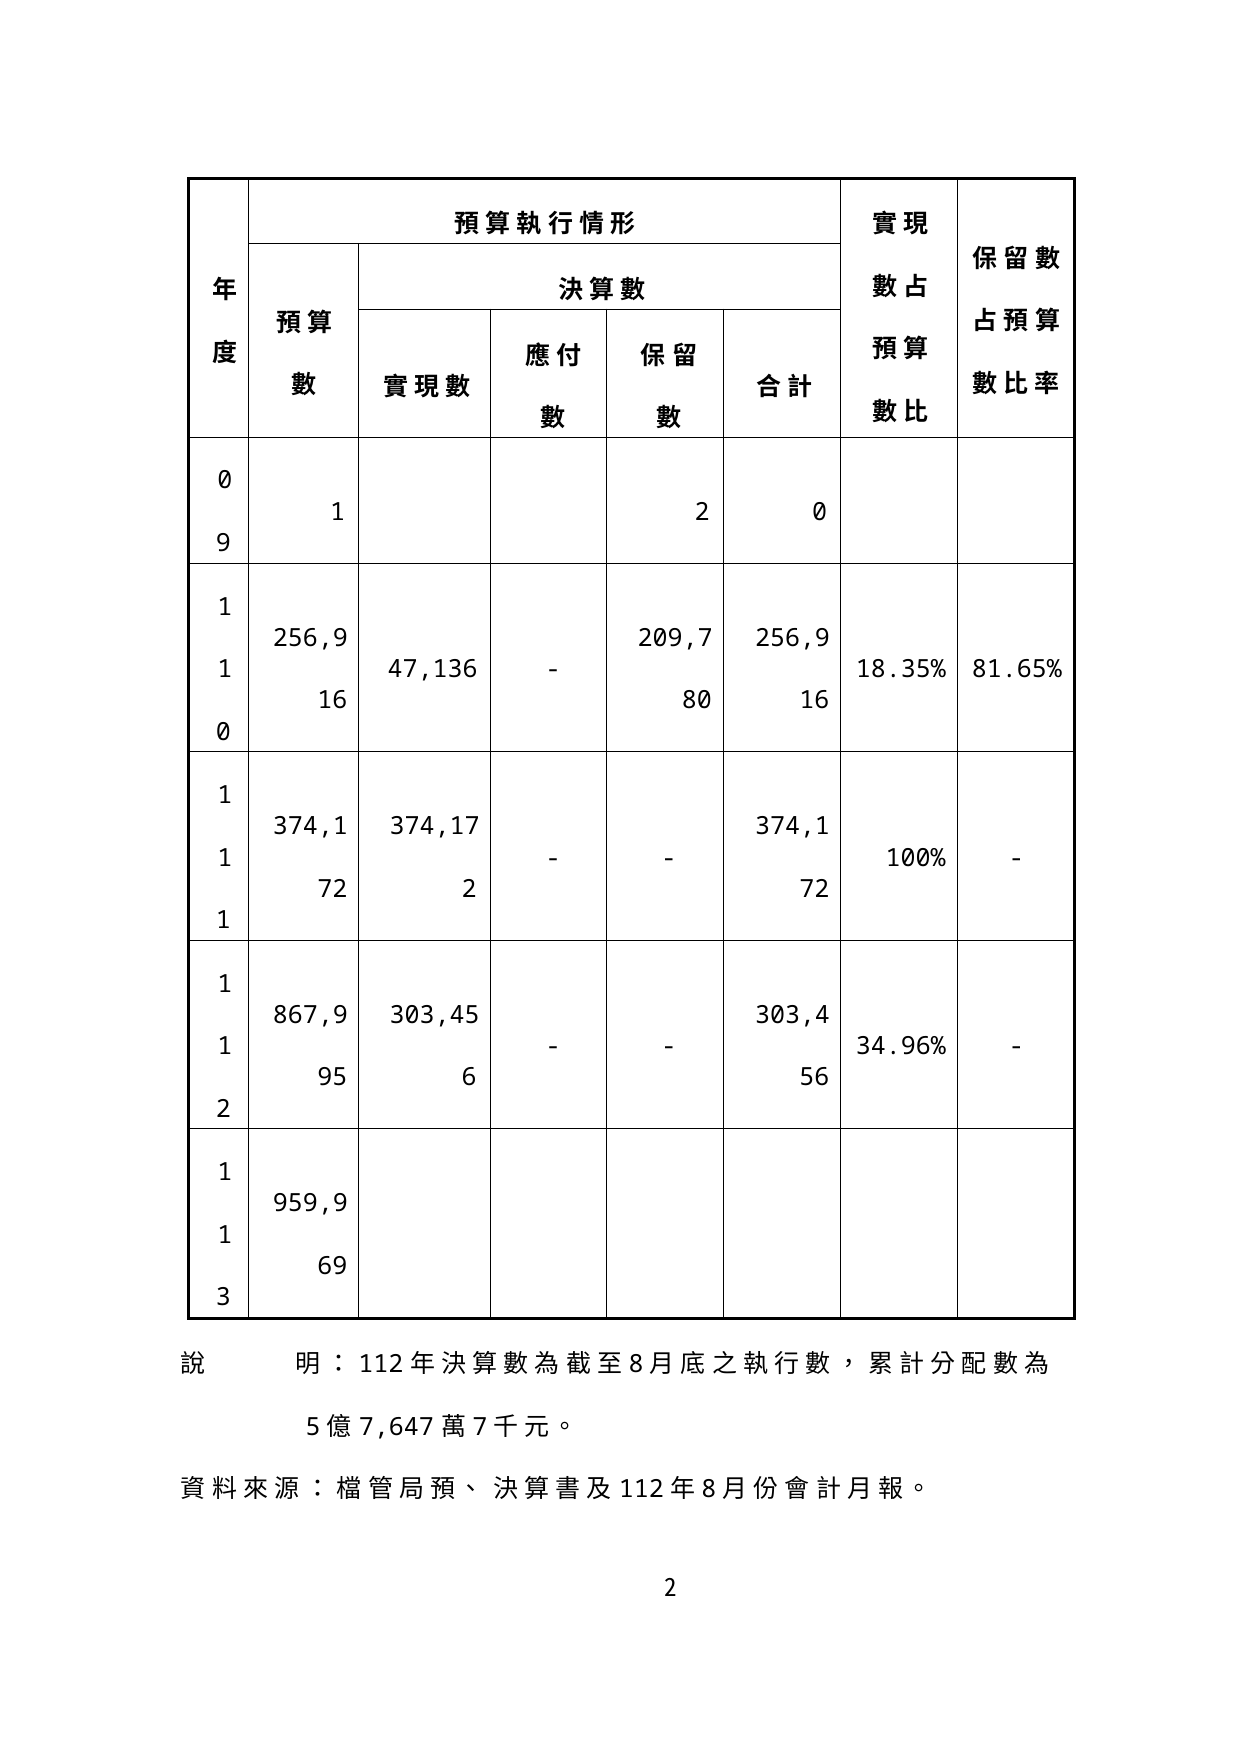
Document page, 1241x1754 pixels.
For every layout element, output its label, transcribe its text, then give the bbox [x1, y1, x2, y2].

table_cell 111 [190, 752, 248, 940]
table_cell [491, 1129, 606, 1317]
table_header 保留數占預算數比率 [958, 180, 1073, 437]
table_cell - [491, 564, 606, 751]
table_cell 959,969 [249, 1129, 358, 1317]
table_cell 合計 [724, 310, 840, 437]
table_cell 34.96% [841, 941, 957, 1128]
table_cell 374,172 [359, 752, 490, 940]
table_cell - [491, 752, 606, 940]
table_cell [958, 438, 1073, 563]
table_cell 374,172 [249, 752, 358, 940]
table_cell [724, 1129, 840, 1317]
table_cell [841, 1129, 957, 1317]
table_header 預算執行情形 [249, 180, 840, 243]
table_cell 2 [607, 438, 723, 563]
table_cell 303,456 [359, 941, 490, 1128]
table_cell [607, 1129, 723, 1317]
text 資料來源：檔管局預、決算書及112年8月份會計月報。 [177, 1445, 1092, 1507]
table_cell 100% [841, 752, 957, 940]
table_cell 預算數 [249, 244, 358, 437]
table_cell - [491, 438, 606, 563]
table_cell 47,136 [359, 564, 490, 751]
table_cell 應付數 [491, 310, 606, 437]
table_cell 1 [249, 438, 358, 563]
table_cell 65.19% [841, 438, 957, 563]
table_cell 決算數 [359, 244, 840, 308]
table_cell 110 [190, 564, 248, 751]
table_cell 256,916 [249, 564, 358, 751]
table_header 年度 [190, 180, 248, 437]
table_cell 09 [190, 438, 248, 563]
table_cell 209,780 [607, 564, 723, 751]
table_cell - [607, 752, 723, 940]
table_cell 303,456 [724, 941, 840, 1128]
table_cell 0 [724, 438, 840, 563]
table_cell - [958, 752, 1073, 940]
text 說 明：112年決算數為截至8月底之執行數，累計分配數為5億7,647萬7千元。 [177, 1320, 1063, 1445]
table_cell - [958, 941, 1073, 1128]
table_cell 374,172 [724, 752, 840, 940]
table_cell - [491, 941, 606, 1128]
table_cell 18.35% [841, 564, 957, 751]
table_cell [359, 1129, 490, 1317]
table_cell - [607, 941, 723, 1128]
table_cell 113 [190, 1129, 248, 1317]
table_cell 保留數 [607, 310, 723, 437]
table_cell 867,995 [249, 941, 358, 1128]
table_cell 實現數 [359, 310, 490, 437]
table_cell [359, 438, 490, 563]
table_cell 256,916 [724, 564, 840, 751]
table_cell 112 [190, 941, 248, 1128]
table_header 實現數占預算數比率 [841, 180, 957, 437]
table_cell 81.65% [958, 564, 1073, 751]
table_cell [958, 1129, 1073, 1317]
